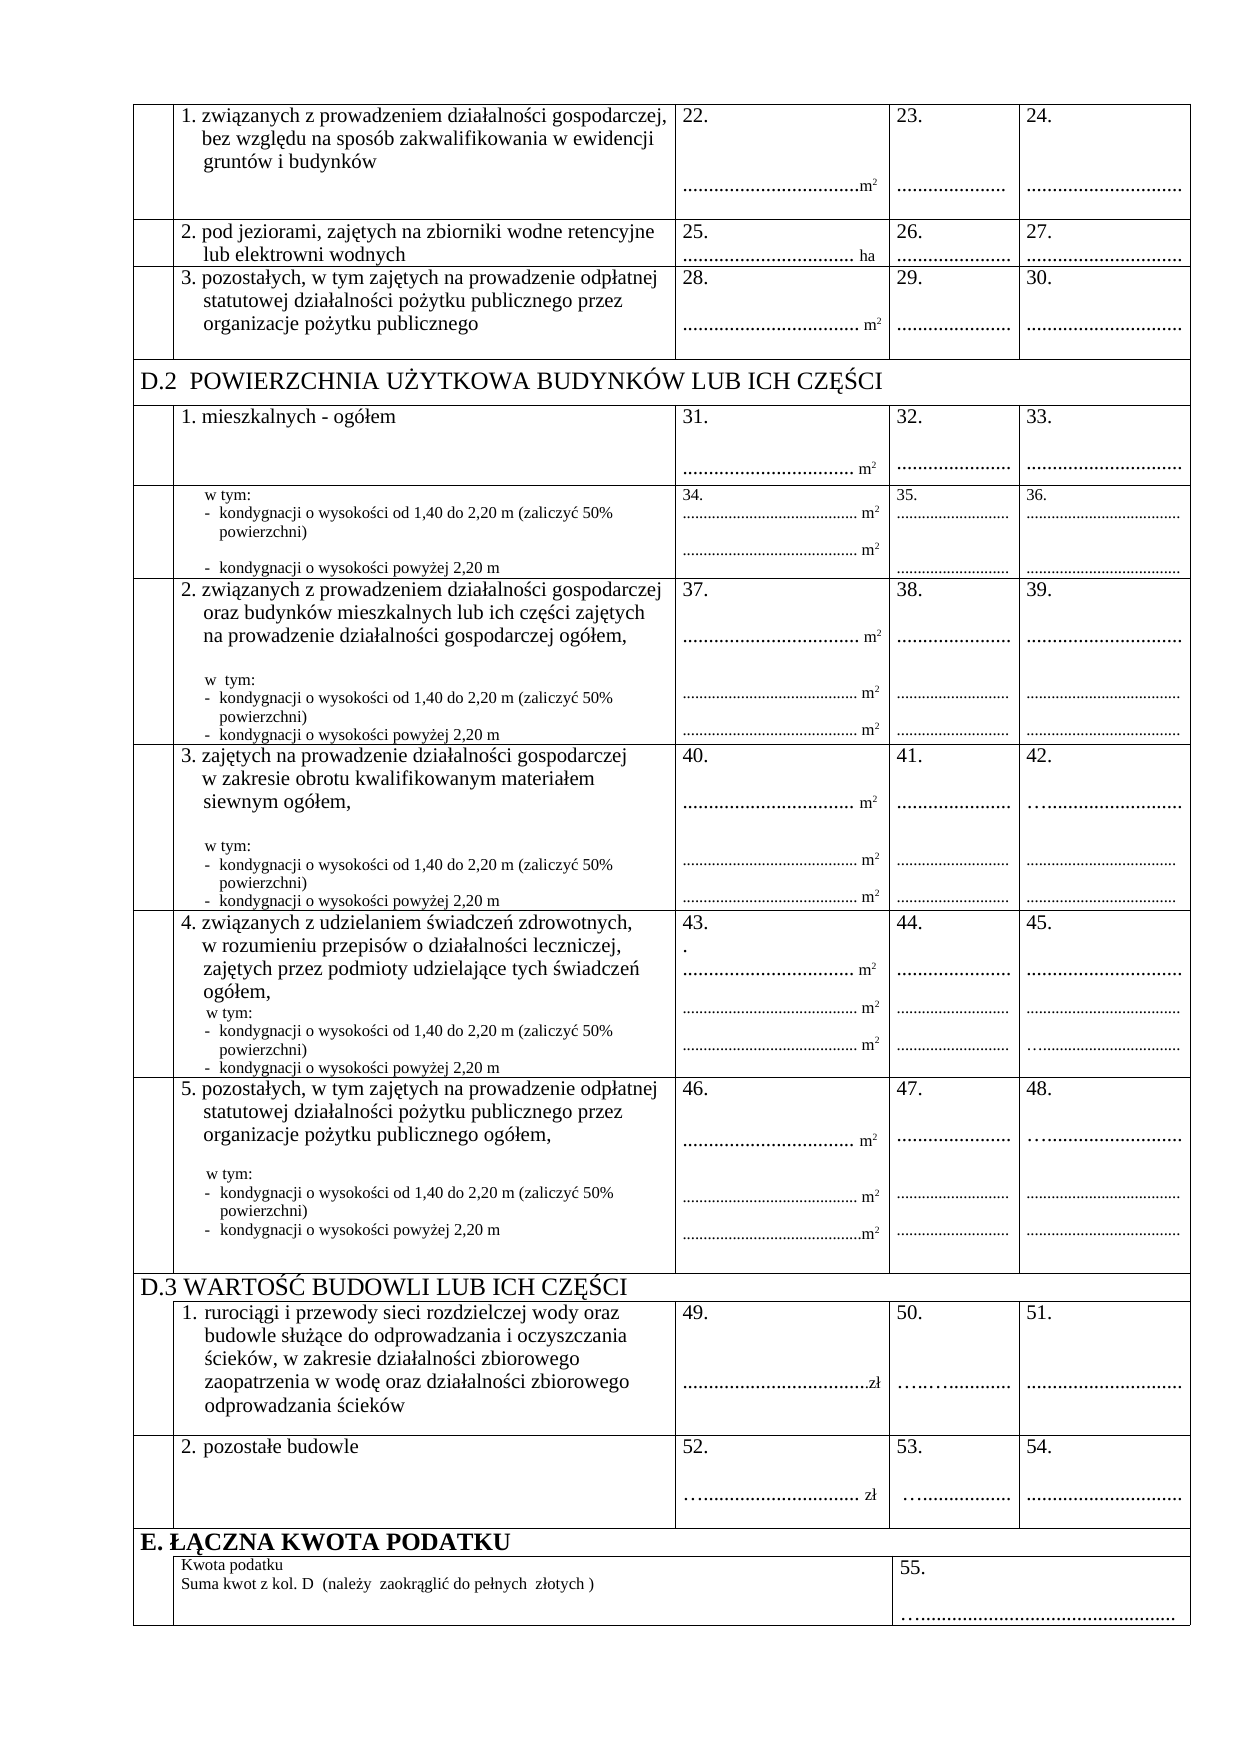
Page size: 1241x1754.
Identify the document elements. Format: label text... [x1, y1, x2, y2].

table_cell 2. pozostałe budowle [174, 1436, 675, 1528]
table_cell [134, 911, 173, 1077]
table_cell 2. związanych z prowadzeniem działalności gospodarczej oraz budynków mieszkalnych lub ich części zajętych na prowadzenie działalności gospodarczej ogółem, w tym: - kondygnacji o wysokości od 1,40 do 2,20 m (zaliczyć 50% powierzchni) - kondygnacji o wysokości powyżej 2,20 m [174, 579, 675, 744]
table_cell [109, 1556, 133, 1625]
table_cell 27. .............................. [1020, 220, 1190, 266]
table_cell 47. ...................... ........................... ........................... [890, 1078, 1019, 1273]
table_cell 41. ...................... ........................... ........................... [890, 745, 1019, 910]
table_cell 31. ................................. m2 [676, 406, 889, 485]
table_cell D.3 WARTOŚĆ BUDOWLI LUB ICH CZĘŚCI [134, 1274, 1190, 1301]
table_cell [109, 744, 133, 910]
table_cell 4. związanych z udzielaniem świadczeń zdrowotnych, w rozumieniu przepisów o działalności leczniczej, zajętych przez podmioty udzielające tych świadczeń ogółem, w tym: - kondygnacji o wysokości od 1,40 do 2,20 m (zaliczyć 50% powierzchni) - kondygnacji o wysokości powyżej 2,20 m [174, 911, 675, 1077]
table_cell 54. .............................. [1020, 1436, 1190, 1528]
table_cell [109, 910, 133, 1077]
table_cell 42. ….......................... .................................... .................................... [1020, 745, 1190, 910]
table_cell 34. .......................................... m2 .......................................... m2 [676, 486, 889, 577]
table_cell [109, 1301, 133, 1435]
table_cell 40. ................................. m2 .......................................... m2 .......................................... m2 [676, 745, 889, 910]
table_cell 23. ..................... [890, 105, 1019, 219]
table_cell 28. .................................. m2 [676, 267, 889, 358]
table_cell [109, 1528, 133, 1556]
table_cell 32. ...................... [890, 406, 1019, 485]
table_cell [134, 579, 173, 744]
table_cell 1. związanych z prowadzeniem działalności gospodarczej, bez względu na sposób zakwalifikowania w ewidencji gruntów i budynków [174, 105, 675, 219]
table_cell 51. .............................. [1020, 1302, 1190, 1435]
table_cell [109, 359, 133, 405]
table_cell [109, 219, 133, 266]
table_cell 36. ..................................... ..................................... [1020, 486, 1190, 577]
table_cell [109, 104, 133, 219]
table_cell 53. …................. [890, 1436, 1019, 1528]
table_cell 39. .............................. ..................................... ..................................... [1020, 579, 1190, 744]
table_cell [134, 406, 173, 485]
table_cell 3. zajętych na prowadzenie działalności gospodarczej w zakresie obrotu kwalifikowanym materiałem siewnym ogółem, w tym: - kondygnacji o wysokości od 1,40 do 2,20 m (zaliczyć 50% powierzchni) - kondygnacji o wysokości powyżej 2,20 m [174, 745, 675, 910]
table_cell 29. ...................... [890, 267, 1019, 358]
table_cell 22. ..................................m2 [676, 105, 889, 219]
table_cell [134, 486, 173, 577]
table_cell 49. ....................................zł [676, 1302, 889, 1435]
table_cell 43. . ................................. m2 .......................................... m2 .......................................... m2 [676, 911, 889, 1077]
table_cell [109, 266, 133, 358]
table_cell 38. ...................... ........................... ........................... [890, 579, 1019, 744]
table_cell [134, 267, 173, 358]
table_cell 50. …..…............ [890, 1302, 1019, 1435]
table_cell 3. pozostałych, w tym zajętych na prowadzenie odpłatnej statutowej działalności pożytku publicznego przez organizacje pożytku publicznego [174, 267, 675, 358]
table_cell 30. .............................. [1020, 267, 1190, 358]
table_cell [109, 1435, 133, 1528]
table_cell [134, 105, 173, 219]
table_cell [134, 1436, 173, 1528]
table_cell 52. ….............................. zł [676, 1436, 889, 1528]
table_cell w tym: - kondygnacji o wysokości od 1,40 do 2,20 m (zaliczyć 50% powierzchni) - kondygnacji o wysokości powyżej 2,20 m [174, 486, 675, 577]
table_cell 2. pod jeziorami, zajętych na zbiorniki wodne retencyjne lub elektrowni wodnych [174, 220, 675, 266]
table_cell [134, 1301, 173, 1435]
table_cell 25. ................................. ha [676, 220, 889, 266]
table_cell 37. .................................. m2 .......................................... m2 .......................................... m2 [676, 579, 889, 744]
table_cell [109, 405, 133, 485]
table_cell 1. mieszkalnych - ogółem [174, 406, 675, 485]
table_cell D.2 POWIERZCHNIA UŻYTKOWA BUDYNKÓW LUB ICH CZĘŚCI [134, 360, 1190, 405]
table_cell 45. .............................. ..................................... …................................. [1020, 911, 1190, 1077]
table_cell [134, 745, 173, 910]
table_cell 5. pozostałych, w tym zajętych na prowadzenie odpłatnej statutowej działalności pożytku publicznego przez organizacje pożytku publicznego ogółem, w tym: - kondygnacji o wysokości od 1,40 do 2,20 m (zaliczyć 50% powierzchni) - kondygnacji o wysokości powyżej 2,20 m [174, 1078, 675, 1273]
table_cell [109, 485, 133, 577]
table_cell [109, 1273, 133, 1301]
table_cell 48. ….......................... ..................................... ..................................... [1020, 1078, 1190, 1273]
table_cell 55. …................................................. [893, 1557, 1190, 1625]
table_cell [134, 1556, 173, 1625]
table_cell 26. ...................... [890, 220, 1019, 266]
table_cell 46. ................................. m2 .......................................... m2 ...........................................m2 [676, 1078, 889, 1273]
table_cell 24. .............................. [1020, 105, 1190, 219]
table_cell E. ŁĄCZNA KWOTA PODATKU [134, 1529, 1190, 1556]
table_cell Kwota podatku Suma kwot z kol. D (należy zaokrąglić do pełnych złotych ) [174, 1557, 892, 1625]
table_cell 35. ........................... ........................... [890, 486, 1019, 577]
table_cell [109, 578, 133, 744]
table_cell 33. .............................. [1020, 406, 1190, 485]
table_cell 44. ...................... ........................... ........................... [890, 911, 1019, 1077]
table_cell [134, 1078, 173, 1273]
table_cell [134, 220, 173, 266]
table_cell [109, 1077, 133, 1273]
table_cell 1. rurociągi i przewody sieci rozdzielczej wody oraz budowle służące do odprowadzania i oczyszczania ścieków, w zakresie działalności zbiorowego zaopatrzenia w wodę oraz działalności zbiorowego odprowadzania ścieków [174, 1302, 675, 1435]
